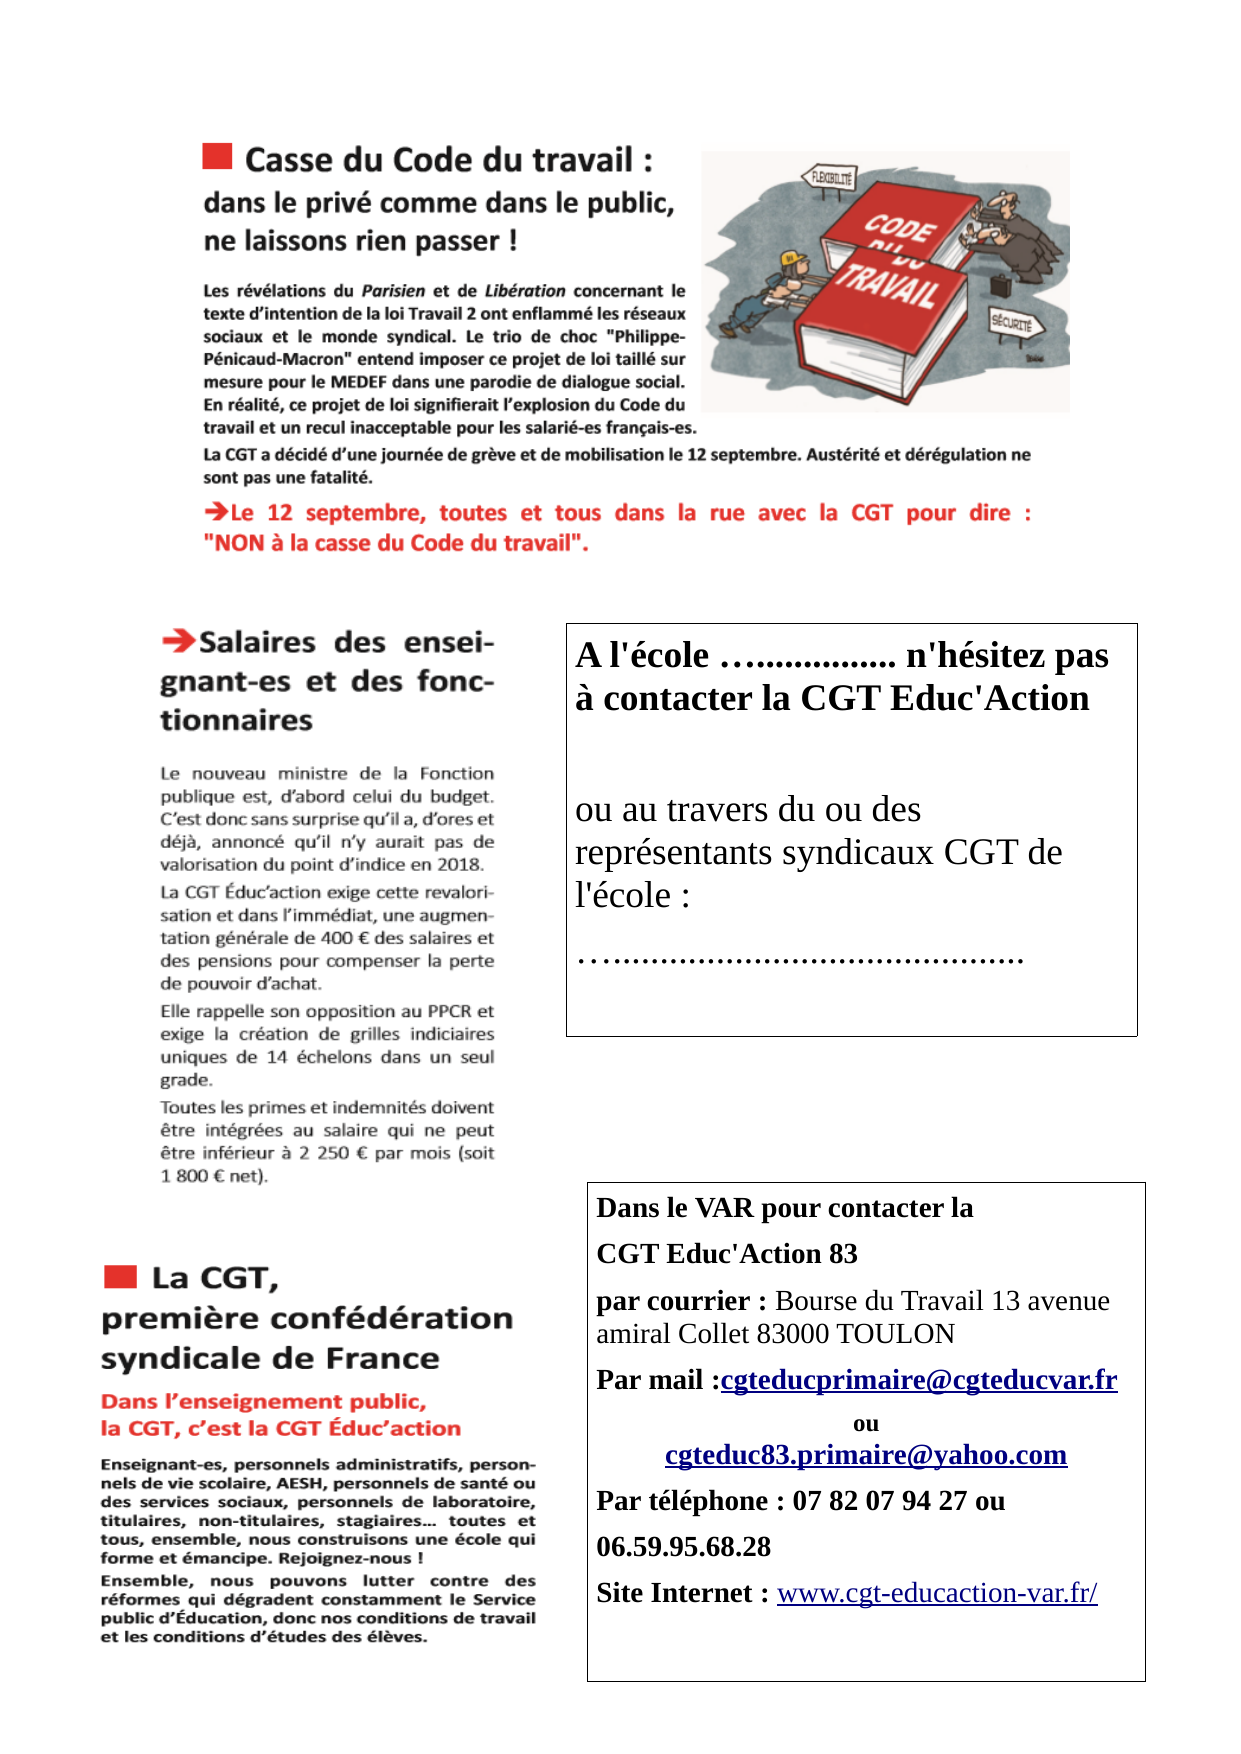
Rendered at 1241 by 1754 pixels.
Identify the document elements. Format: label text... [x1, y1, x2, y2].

picture [146, 608, 517, 1222]
text ou au travers du ou des représentants syndicaux CGT de l'école : [575, 786, 1128, 916]
text Par téléphone : 07 82 07 94 27 ou [596, 1483, 1136, 1517]
text Site Internet : www.cgt-educaction-var.fr/ [596, 1575, 1136, 1609]
text Dans le VAR pour contacter la [596, 1191, 1136, 1224]
text A l'école …............... n'hésitez pas à contacter la CGT Educ'Action [575, 632, 1128, 718]
picture [98, 1259, 549, 1658]
text ou cgteduc83.primaire@yahoo.com [596, 1408, 1136, 1471]
text CGT Educ'Action 83 [596, 1237, 1136, 1270]
text 06.59.95.68.28 [596, 1529, 1136, 1563]
picture [186, 130, 1070, 562]
text par courrier : Bourse du Travail 13 avenue amiral Collet 83000 TOULON [596, 1283, 1136, 1350]
text …............................................ [575, 928, 1128, 971]
text Par mail :cgteducprimaire@cgteducvar.fr [596, 1362, 1136, 1396]
